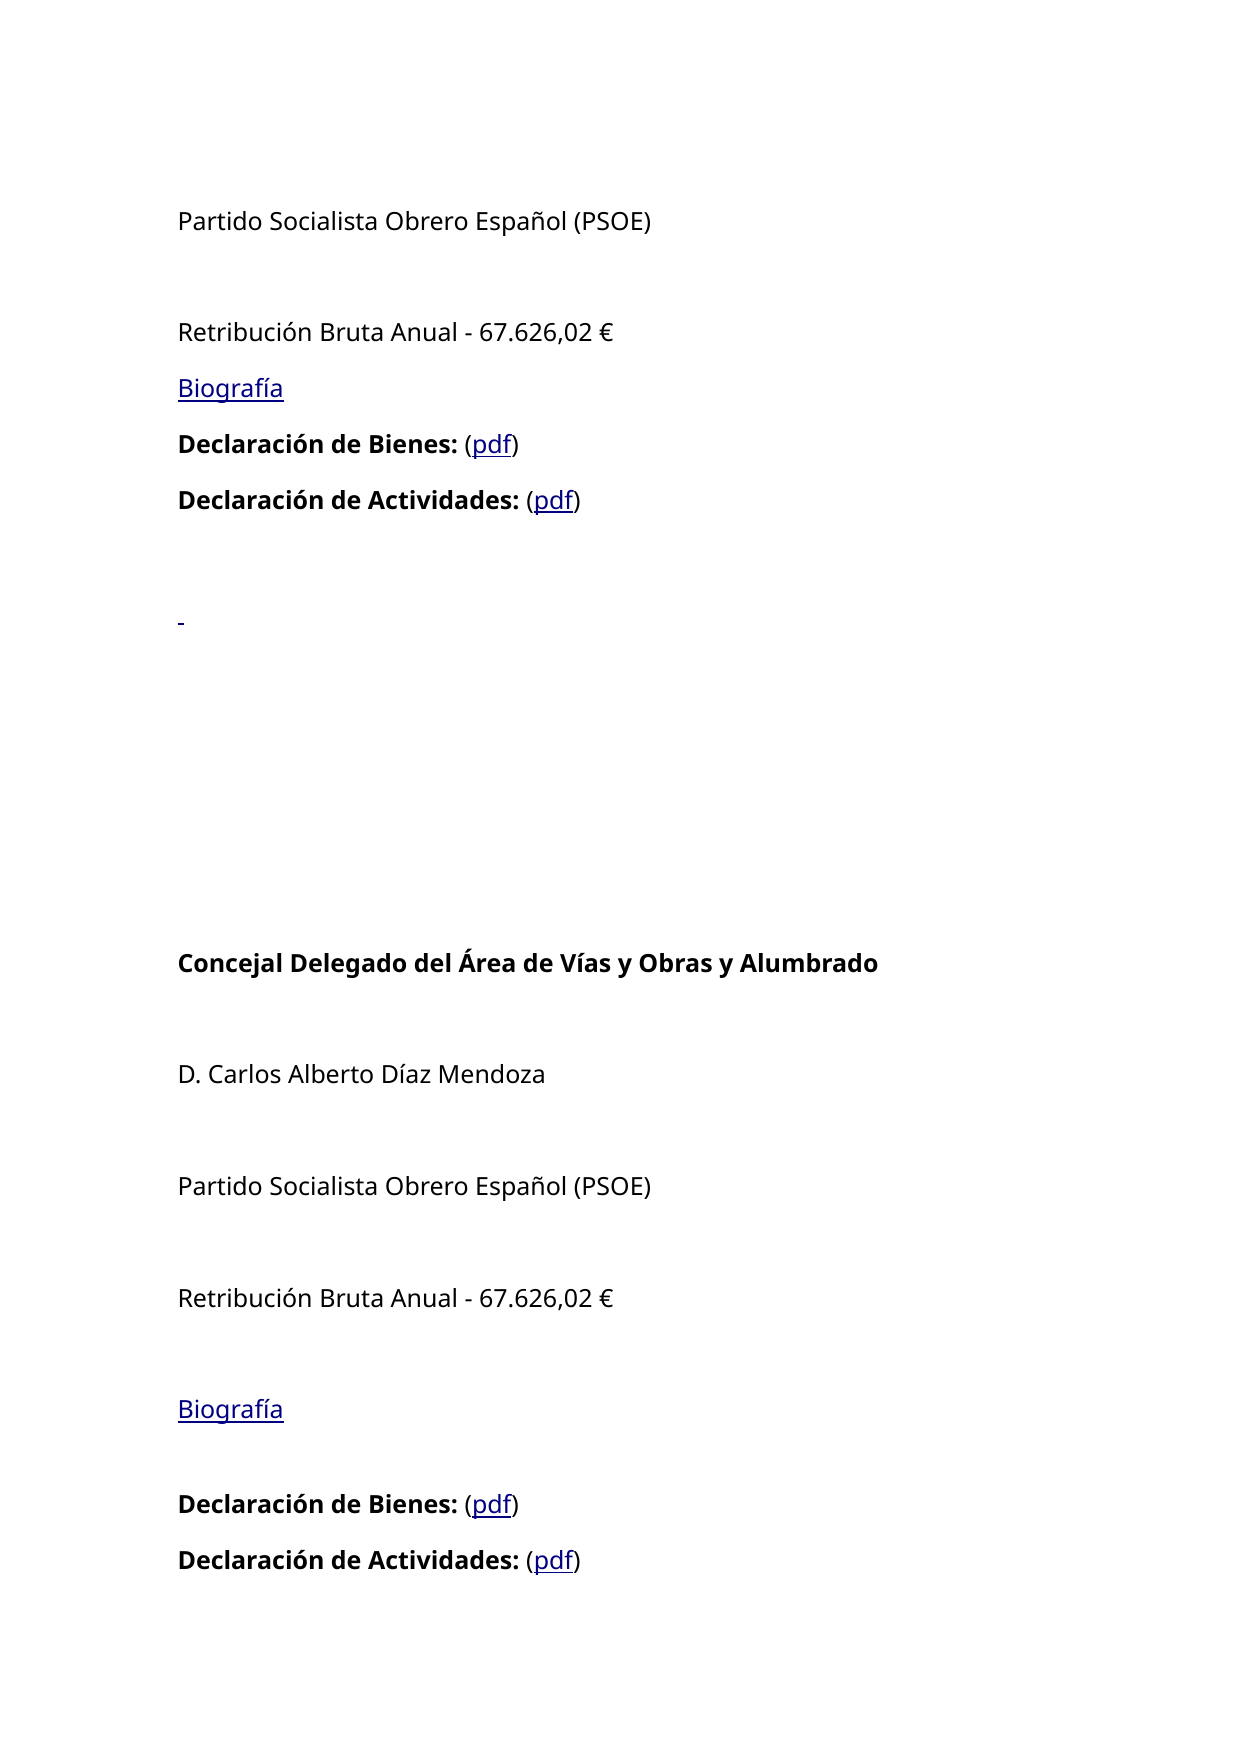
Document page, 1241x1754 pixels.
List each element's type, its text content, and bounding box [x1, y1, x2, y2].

text Declaración de Bienes: (pdf) [177, 427, 1063, 461]
text Declaración de Bienes: (pdf) [177, 1487, 1063, 1521]
text Partido Socialista Obrero Español (PSOE) [177, 1169, 1063, 1203]
text Retribución Bruta Anual - 67.626,02 € [177, 315, 1063, 349]
text Retribución Bruta Anual - 67.626,02 € [177, 1280, 1063, 1314]
text Declaración de Actividades: (pdf) [177, 483, 1063, 517]
text Biografía [177, 371, 1063, 405]
text D. Carlos Alberto Díaz Mendoza [177, 1057, 1063, 1091]
text Declaración de Actividades: (pdf) [177, 1543, 1063, 1577]
text Concejal Delegado del Área de Vías y Obras y Alumbrado [177, 945, 1063, 979]
text Biografía [177, 1392, 1063, 1465]
text Partido Socialista Obrero Español (PSOE) [177, 203, 1063, 237]
